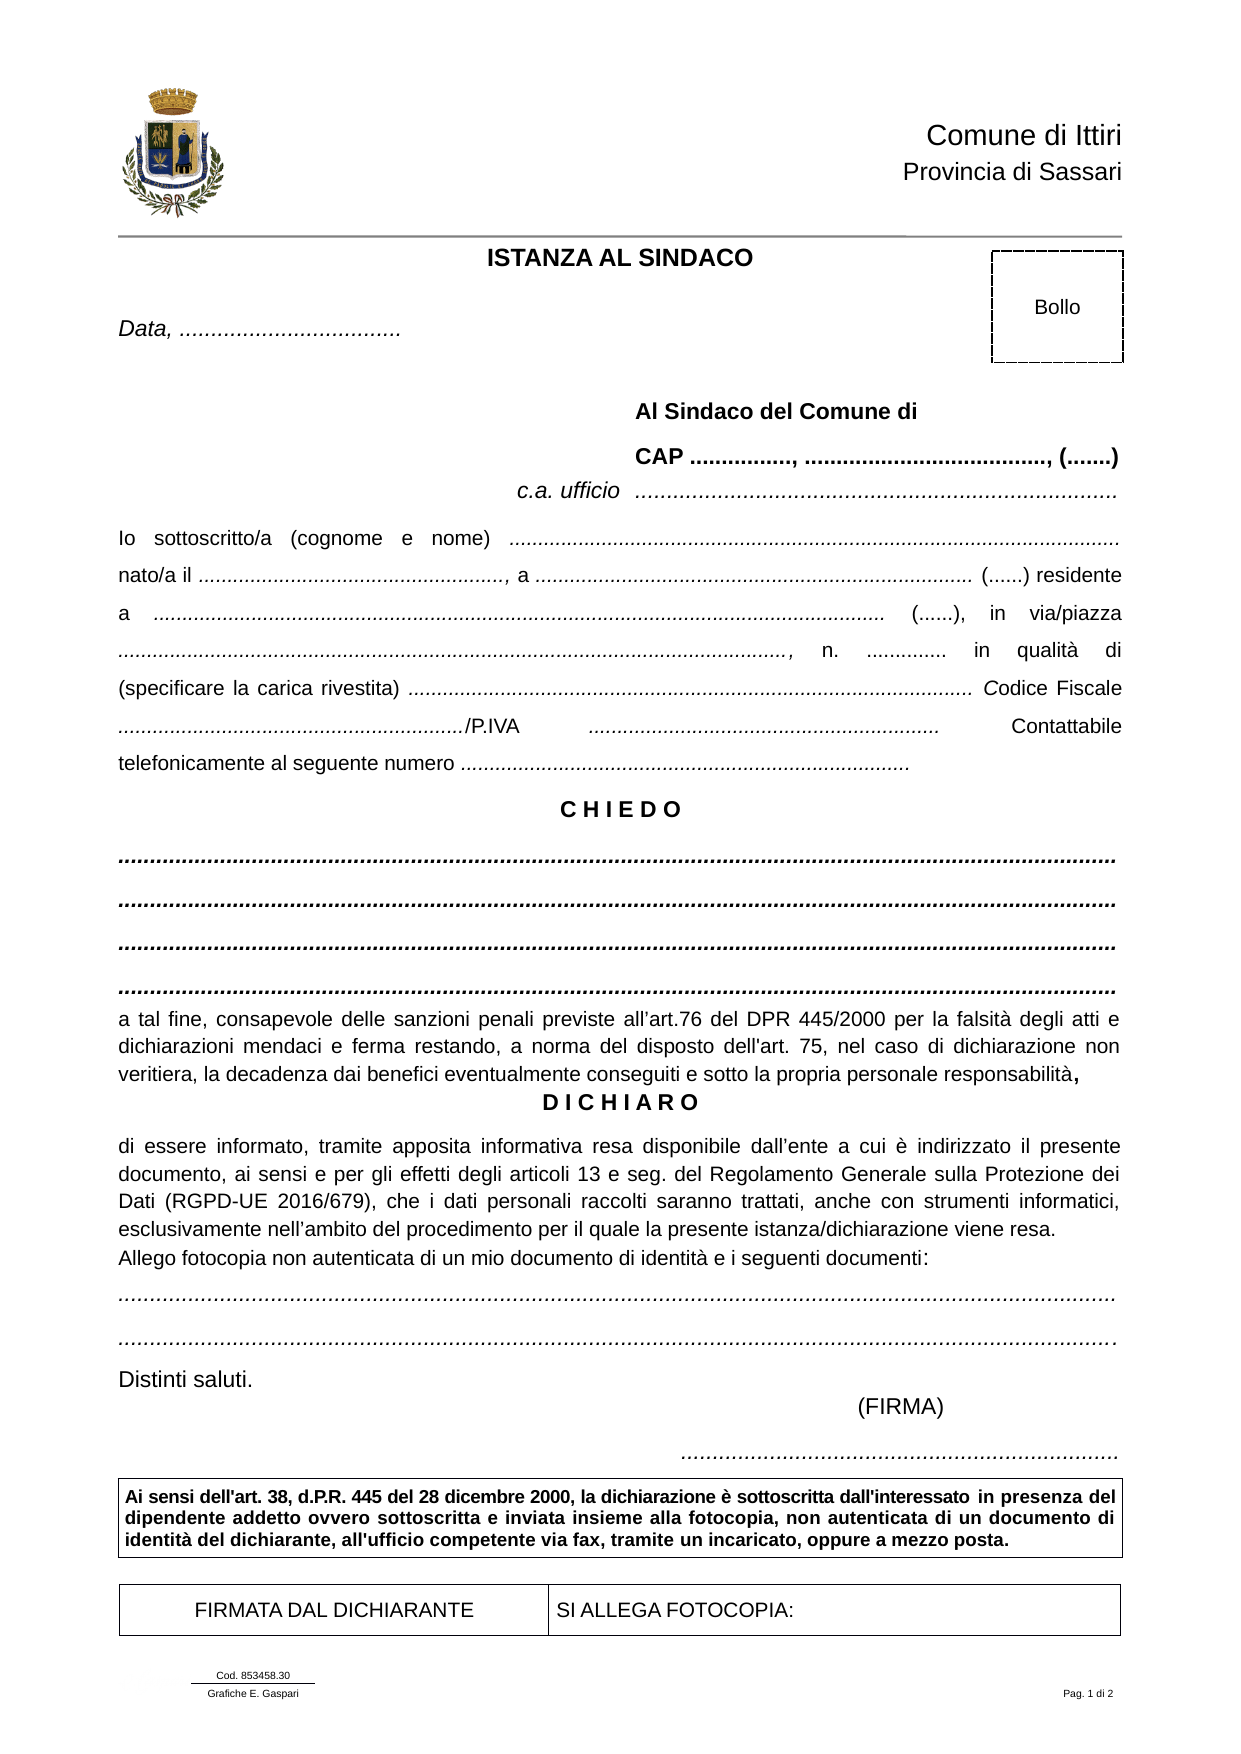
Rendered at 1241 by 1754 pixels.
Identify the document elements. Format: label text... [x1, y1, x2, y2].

text di essere informato, tramite apposita informativa resa disponibile dall’ente a cui è indirizzato il presente documento, ai sensi e per gli effetti degli articoli 13 e seg. del Regolamento Generale sulla Protezione dei Dati (RGPD-UE 2016/679), che i dati personali raccolti saranno trattati, anche con strumenti informatici, esclusivamente nell’ambito del procedimento per il quale la presente istanza/dichiarazione viene resa. [118, 1134, 1122, 1241]
subtitle D I C H I A R O [118, 1089, 1122, 1115]
text Provincia di Sassari [224, 157, 1122, 185]
picture [122, 87, 224, 219]
table_header Ai sensi dell'art. 38, d.P.R. 445 del 28 dicembre 2000, la dichiarazione è sottoscritta dall'interessato in presenza del dipendente addetto ovvero sottoscritta e inviata insieme alla fotocopia, non autenticata di un documento di identità del dichiarante, all'ufficio competente via fax, tramite un incaricato, oppure a mezzo posta. [119, 1479, 1122, 1557]
text (FIRMA) [679, 1393, 1122, 1419]
table_header SI ALLEGA FOTOCOPIA: [549, 1585, 1120, 1635]
text Al Sindaco del Comune di [635, 398, 1122, 424]
text Allego fotocopia non autenticata di un mio documento di identità e i seguenti documenti: [118, 1244, 1122, 1270]
subtitle ............................................................................................................................................................. ............................................................................................................................................................. ............................................................................................................................................................. ............................................................................................................................................................. a tal fine, consapevole delle sanzioni penali previste all’art.76 del DPR 445/2000 per la falsità degli atti e dichiarazioni mendaci e ferma restando, a norma del disposto dell'art. 75, nel caso di dichiarazione non veritiera, la decadenza dai benefici eventualmente conseguiti e sotto la propria personale responsabilità, [118, 832, 1122, 1085]
subtitle C H I E D O [118, 796, 1122, 822]
text ............................................................................................................................................................. ............................................................................................................................................................. [118, 1274, 1122, 1353]
text Distinti saluti. [118, 1366, 1122, 1393]
text Data, ................................... [118, 310, 991, 344]
subtitle ISTANZA AL SINDACO [118, 243, 1122, 272]
table_header FIRMATA DAL DICHIARANTE [120, 1585, 548, 1635]
text Io sottoscritto/a (cognome e nome) .......................................................................................................... nato/a il ....................................................., a ............................................................................ (......) residente a ............................................................................................................................... (......), in via/piazza ...................................................................................................................., n. .............. in qualità di (specificare la carica rivestita) .................................................................................................. Codice Fiscale ............................................................/P.IVA ............................................................. Contattabile telefonicamente al seguente numero .............................................................................. [118, 518, 1122, 778]
text ..................................................................... [679, 1432, 1122, 1466]
text c.a. ufficio ............................................................................ [517, 472, 1122, 506]
text Comune di Ittiri [224, 118, 1122, 152]
text CAP ................, ......................................, (.......) [635, 438, 1122, 472]
